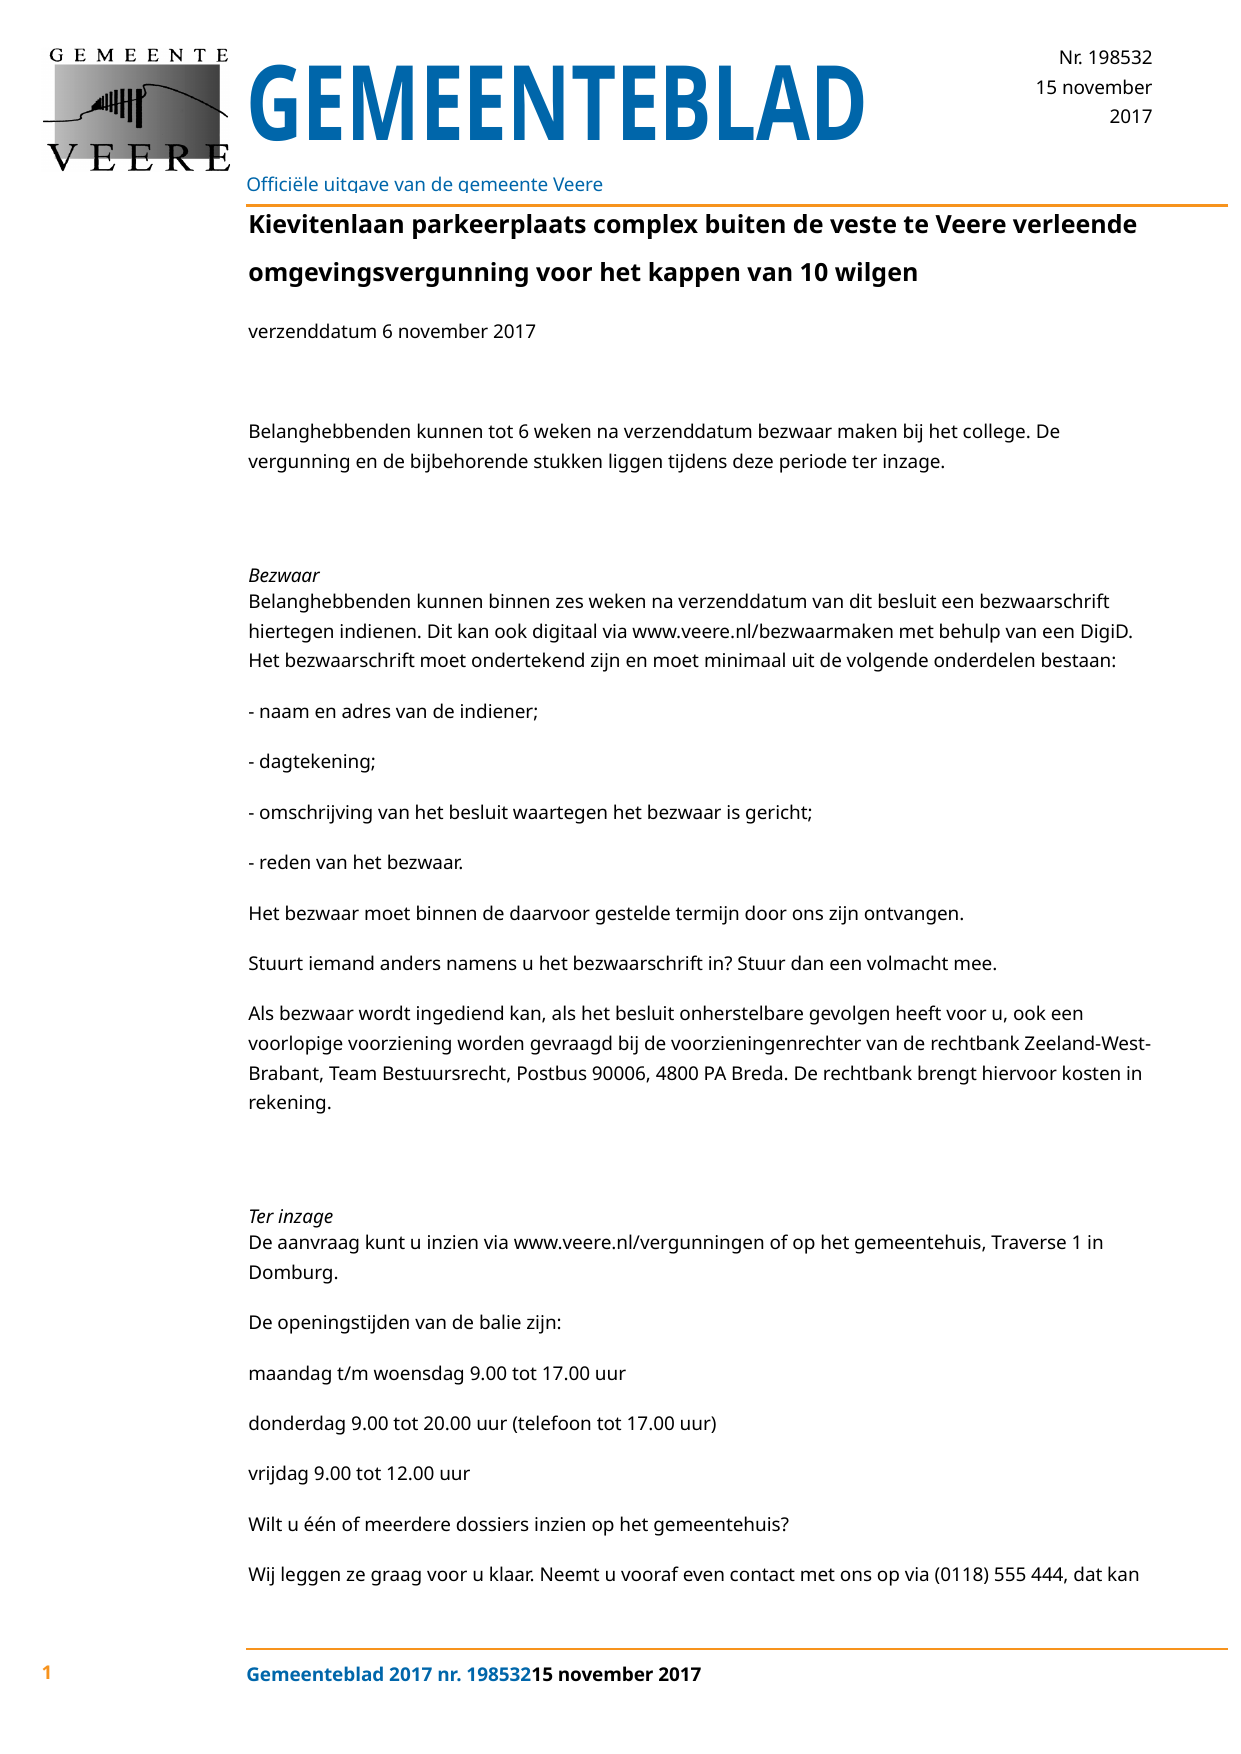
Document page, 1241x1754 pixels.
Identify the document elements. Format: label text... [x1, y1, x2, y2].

text Kievitenlaan parkeerplaats complex buiten de veste te Veere verleende omgevingsvergunning voor het kappen van 10 wilgen [248, 207, 1152, 288]
text Als bezwaar wordt ingediend kan, als het besluit onherstelbare gevolgen heeft voor u, ook een voorlopige voorziening worden gevraagd bij de voorzieningenrechter van de rechtbank Zeeland-West-Brabant, Team Bestuursrecht, Postbus 90006, 4800 PA Breda. De rechtbank brengt hiervoor kosten in rekening. [248, 1001, 1152, 1115]
text - reden van het bezwaar. [248, 849, 1152, 875]
text Het bezwaar moet binnen de daarvoor gestelde termijn door ons zijn ontvangen. [248, 900, 1152, 925]
text Belanghebbenden kunnen binnen zes weken na verzenddatum van dit besluit een bezwaarschrift hiertegen indienen. Dit kan ook digitaal via www.veere.nl/bezwaarmaken met behulp van een DigiD. Het bezwaarschrift moet ondertekend zijn en moet minimaal uit de volgende onderdelen bestaan: [248, 588, 1152, 673]
text donderdag 9.00 tot 20.00 uur (telefoon tot 17.00 uur) [248, 1410, 1152, 1436]
text verzenddatum 6 november 2017 [248, 318, 1152, 344]
picture [41, 47, 231, 172]
text maandag t/m woensdag 9.00 tot 17.00 uur [248, 1360, 1152, 1386]
text Wij leggen ze graag voor u klaar. Neemt u vooraf even contact met ons op via (0118) 555 444, dat kan [248, 1561, 1152, 1587]
text - naam en adres van de indiener; [248, 698, 1152, 724]
text Wilt u één of meerdere dossiers inzien op het gemeentehuis? [248, 1511, 1152, 1537]
text - omschrijving van het besluit waartegen het bezwaar is gericht; [248, 799, 1152, 824]
text De aanvraag kunt u inzien via www.veere.nl/vergunningen of op het gemeentehuis, Traverse 1 in Domburg. [248, 1229, 1152, 1285]
text Ter inzage [248, 1204, 1152, 1229]
text Bezwaar [248, 563, 1152, 588]
text Stuurt iemand anders namens u het bezwaarschrift in? Stuur dan een volmacht mee. [248, 950, 1152, 976]
text De openingstijden van de balie zijn: [248, 1309, 1152, 1335]
text vrijdag 9.00 tot 12.00 uur [248, 1461, 1152, 1486]
text - dagtekening; [248, 748, 1152, 774]
text Belanghebbenden kunnen tot 6 weken na verzenddatum bezwaar maken bij het college. De vergunning en de bijbehorende stukken liggen tijdens deze periode ter inzage. [248, 419, 1152, 474]
